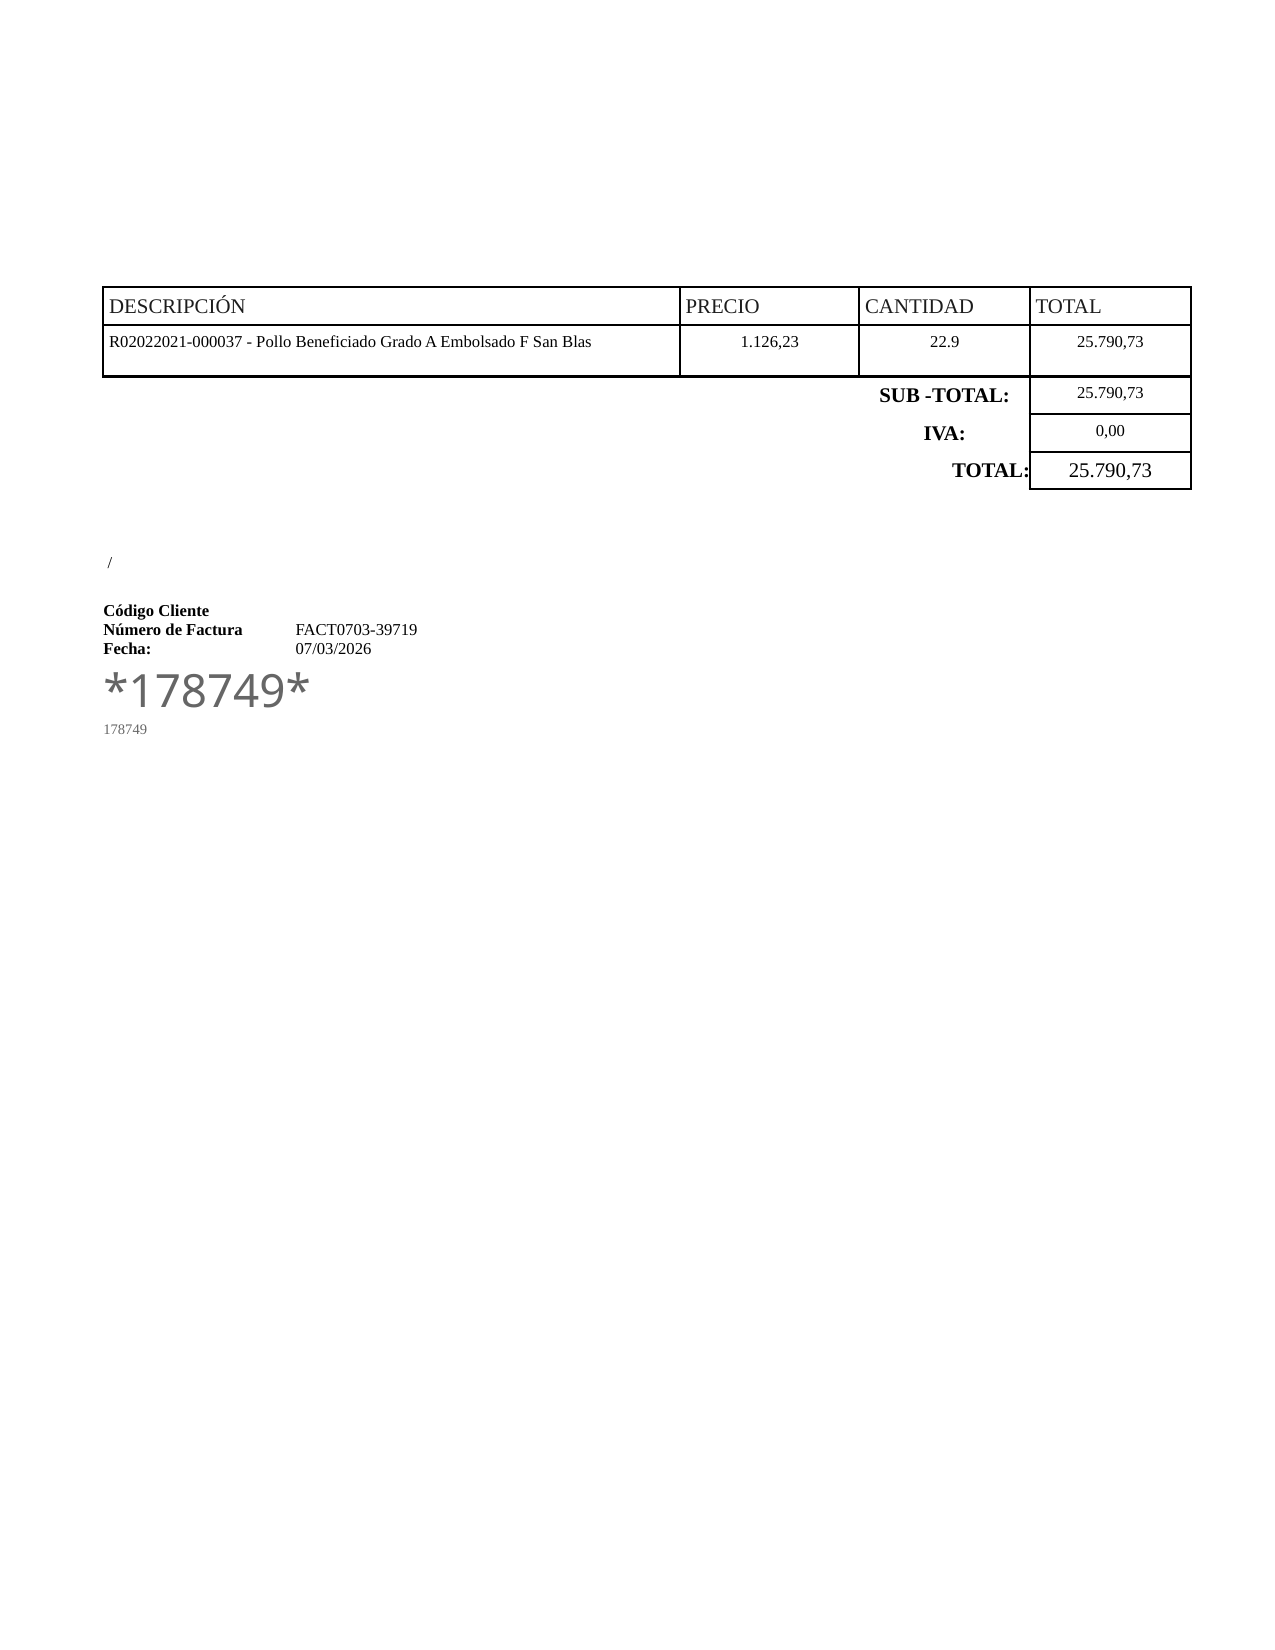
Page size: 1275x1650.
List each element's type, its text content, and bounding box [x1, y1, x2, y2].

table_cell 22.9 [860, 326, 1029, 375]
table_cell [103, 534, 858, 553]
table_cell FACT0703-39719 [295, 620, 517, 639]
table_cell [103, 378, 859, 488]
table_header DESCRIPCIÓN [104, 288, 679, 323]
table_header [295, 601, 517, 620]
table_header Código Cliente [103, 601, 295, 620]
table_cell Fecha: [103, 639, 295, 658]
table_cell 0,00 [1031, 415, 1190, 451]
table_header TOTAL [1031, 288, 1190, 323]
table_cell 25.790,73 [1031, 453, 1190, 488]
table_cell 25.790,73 [1031, 378, 1190, 413]
table_cell 07/03/2026 [295, 639, 517, 658]
table_cell 25.790,73 [1031, 326, 1190, 375]
table_cell SUB -TOTAL: [859, 378, 1029, 413]
table_header [103, 490, 858, 514]
table_cell 1.126,23 [681, 326, 858, 375]
table_header PRECIO [681, 288, 858, 323]
table_cell Número de Factura [103, 620, 295, 639]
table_cell / [103, 553, 858, 572]
text 178749 [103, 721, 1137, 737]
table_cell IVA: [859, 413, 1029, 451]
table_header CANTIDAD [860, 288, 1029, 323]
table_cell TOTAL: [859, 451, 1029, 488]
table_cell [103, 514, 858, 533]
table_cell R02022021-000037 - Pollo Beneficiado Grado A Embolsado F San Blas [104, 326, 679, 375]
text *178749* [103, 658, 1137, 721]
